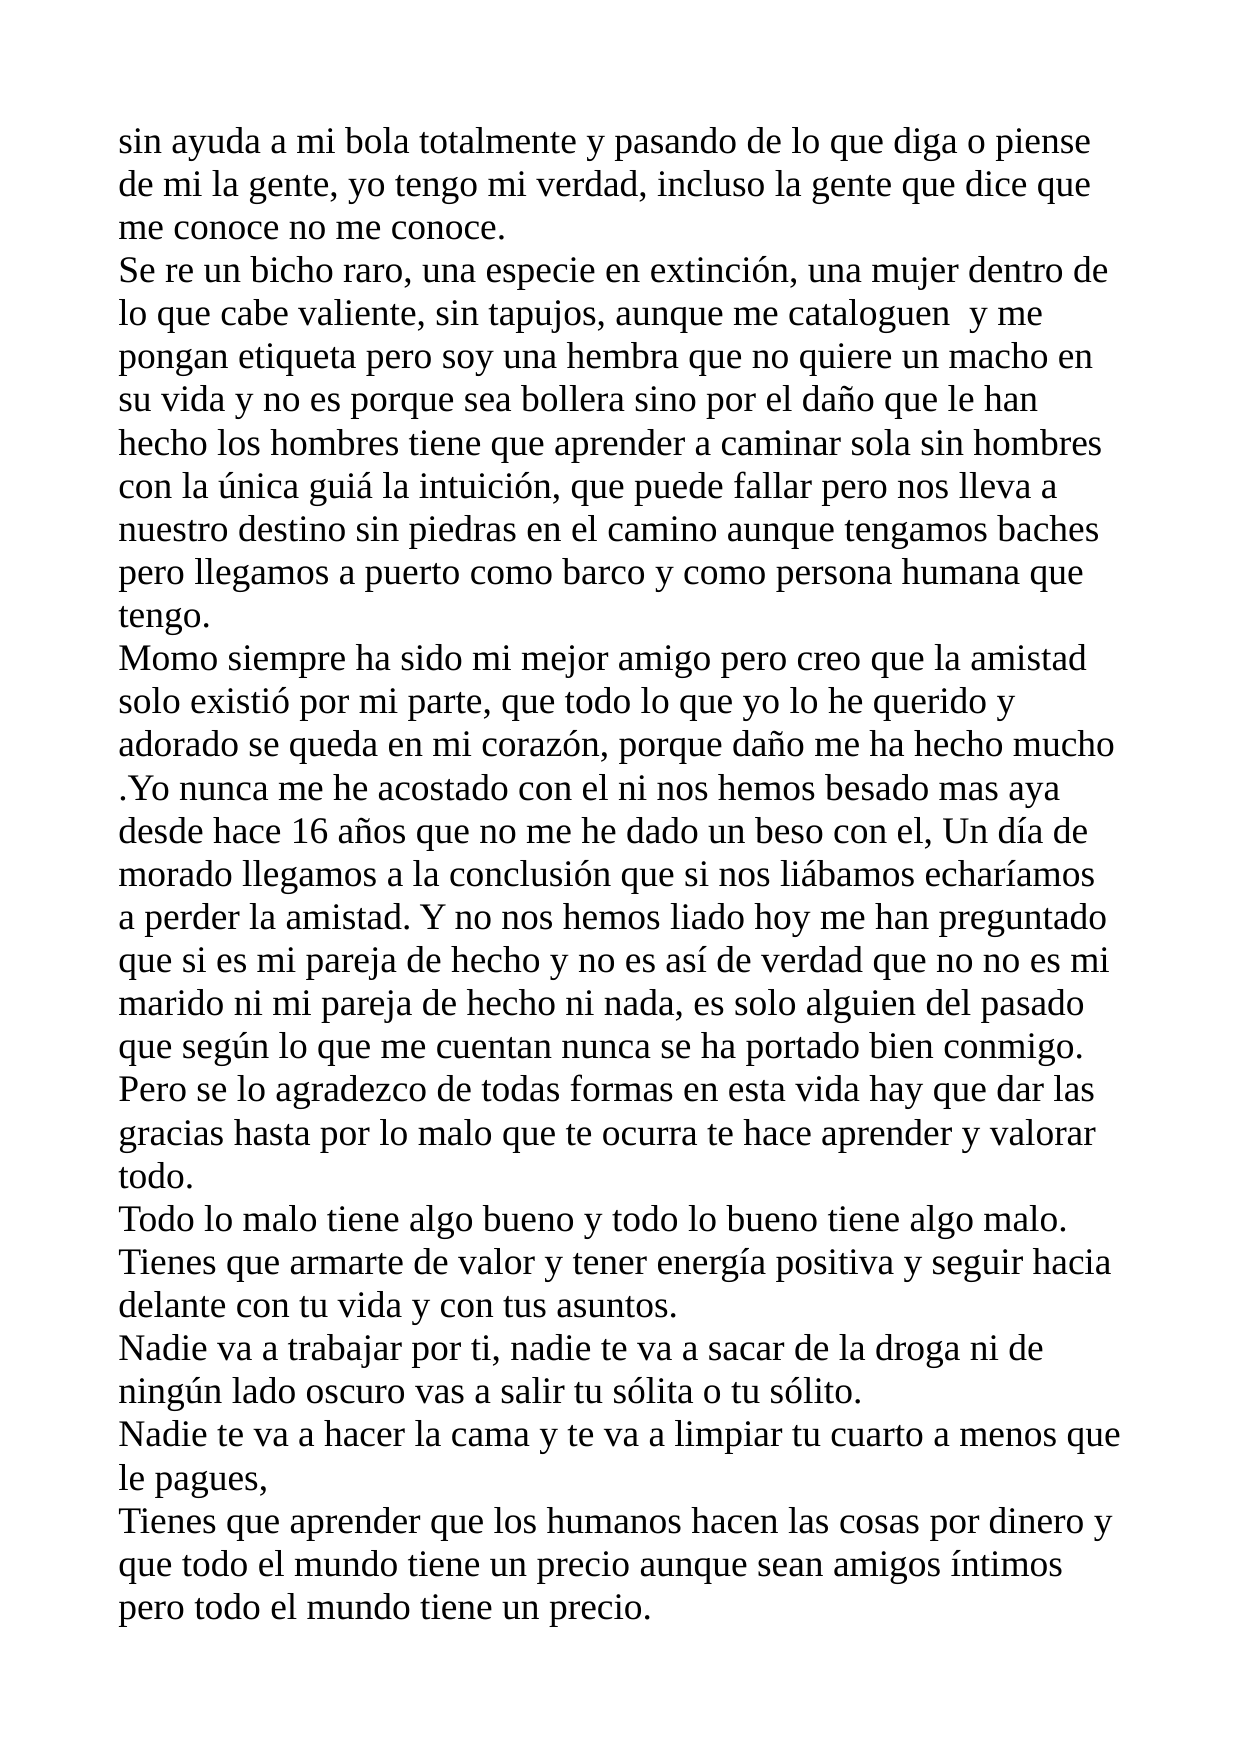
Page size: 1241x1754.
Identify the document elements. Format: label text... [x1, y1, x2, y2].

text Todo lo malo tiene algo bueno y todo lo bueno tiene algo malo. [118, 1196, 1122, 1239]
text Nadie te va a hacer la cama y te va a limpiar tu cuarto a menos que le pagues, [118, 1412, 1122, 1498]
text Tienes que aprender que los humanos hacen las cosas por dinero y que todo el mundo tiene un precio aunque sean amigos íntimos pero todo el mundo tiene un precio. [118, 1498, 1122, 1627]
text Momo siempre ha sido mi mejor amigo pero creo que la amistad solo existió por mi parte, que todo lo que yo lo he querido y adorado se queda en mi corazón, porque daño me ha hecho mucho .Yo nunca me he acostado con el ni nos hemos besado mas aya desde hace 16 años que no me he dado un beso con el, Un día de morado llegamos a la conclusión que si nos liábamos echaríamos a perder la amistad. Y no nos hemos liado hoy me han preguntado que si es mi pareja de hecho y no es así de verdad que no no es mi marido ni mi pareja de hecho ni nada, es solo alguien del pasado que según lo que me cuentan nunca se ha portado bien conmigo. [118, 636, 1122, 1067]
text Pero se lo agradezco de todas formas en esta vida hay que dar las gracias hasta por lo malo que te ocurra te hace aprender y valorar todo. [118, 1067, 1122, 1196]
text Nadie va a trabajar por ti, nadie te va a sacar de la droga ni de ningún lado oscuro vas a salir tu sólita o tu sólito. [118, 1326, 1122, 1412]
text Tienes que armarte de valor y tener energía positiva y seguir hacia delante con tu vida y con tus asuntos. [118, 1239, 1122, 1326]
text sin ayuda a mi bola totalmente y pasando de lo que diga o piense de mi la gente, yo tengo mi verdad, incluso la gente que dice que me conoce no me conoce. [118, 118, 1122, 247]
text Se re un bicho raro, una especie en extinción, una mujer dentro de lo que cabe valiente, sin tapujos, aunque me cataloguen y me pongan etiqueta pero soy una hembra que no quiere un macho en su vida y no es porque sea bollera sino por el daño que le han hecho los hombres tiene que aprender a caminar sola sin hombres con la única guiá la intuición, que puede fallar pero nos lleva a nuestro destino sin piedras en el camino aunque tengamos baches pero llegamos a puerto como barco y como persona humana que tengo. [118, 247, 1122, 636]
